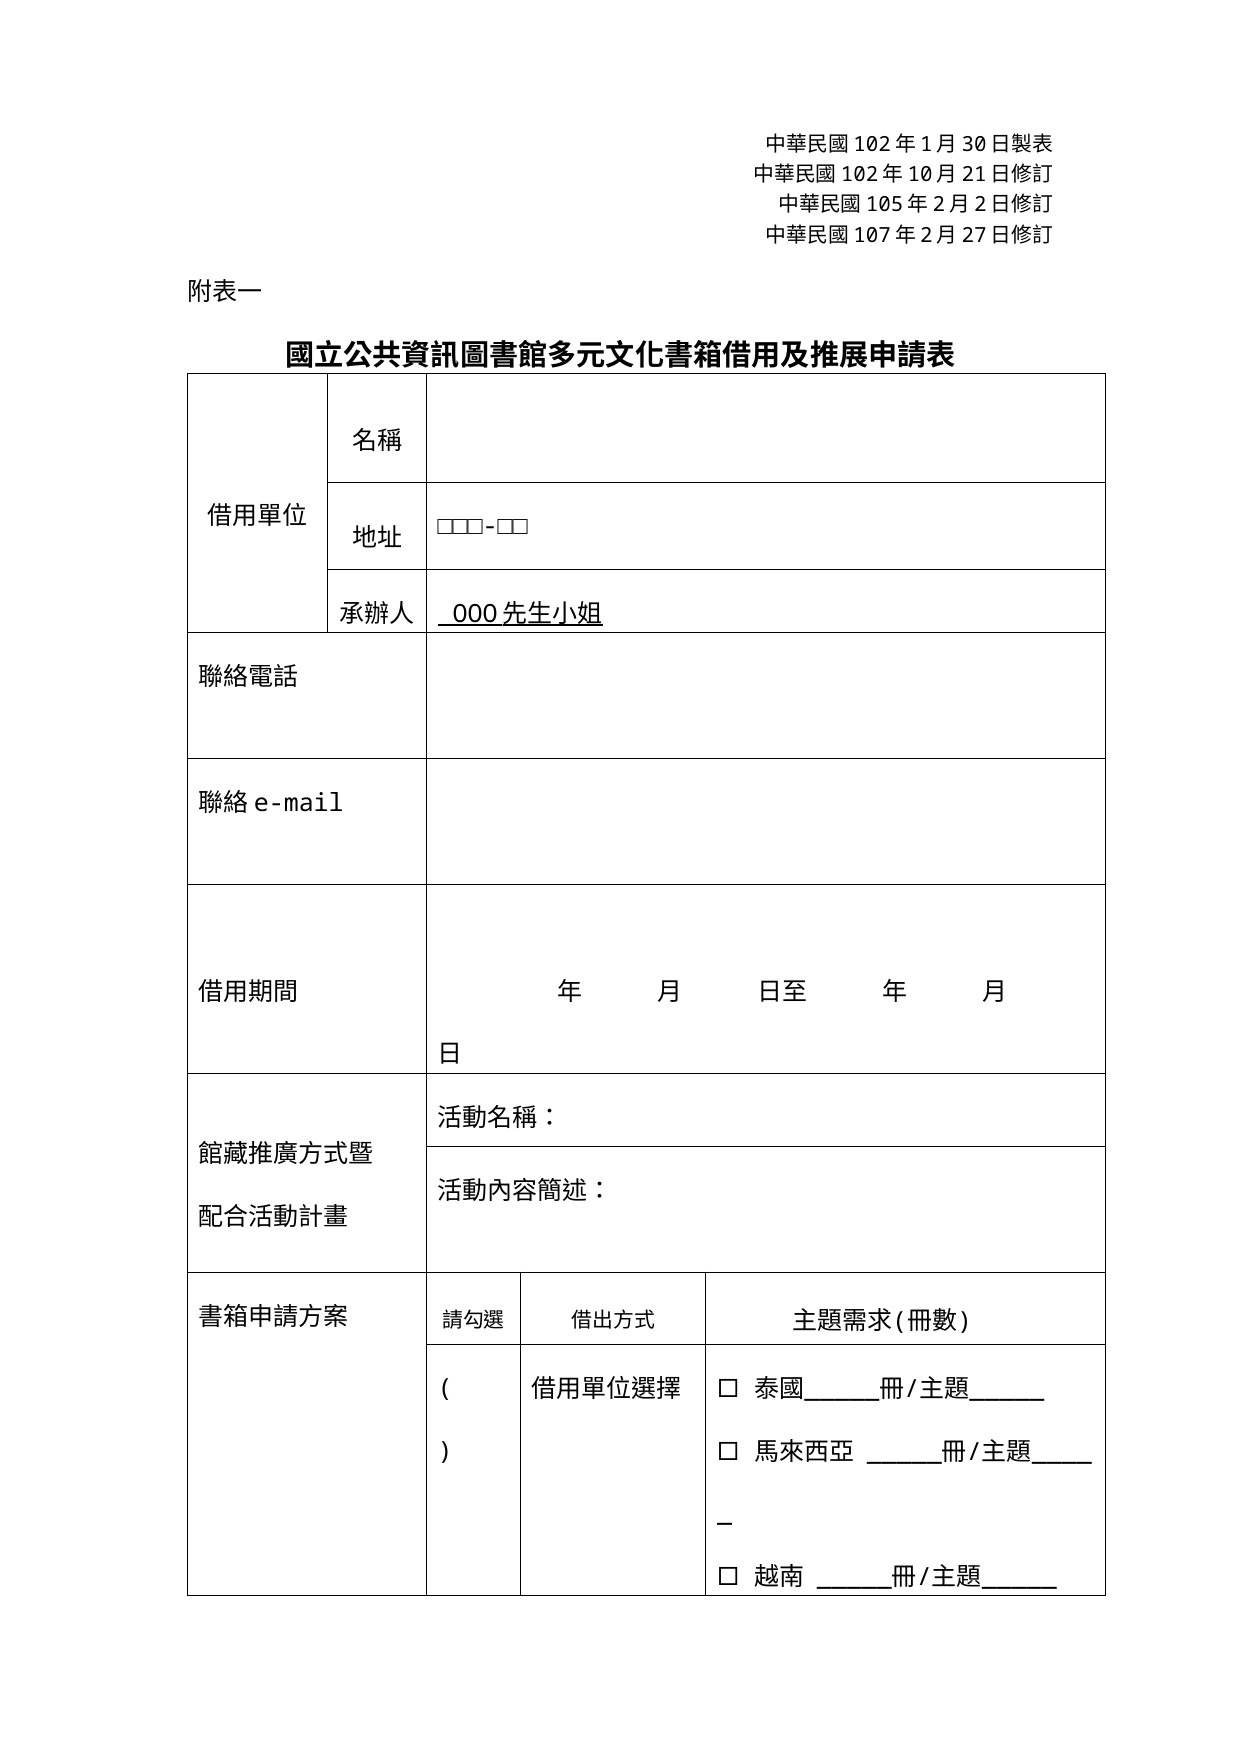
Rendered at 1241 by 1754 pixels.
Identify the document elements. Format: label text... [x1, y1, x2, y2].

table_cell 聯絡電話 [188, 633, 426, 758]
table_cell 書箱申請方案 [188, 1273, 426, 1595]
text 中華民國105年2月2日修訂 [187, 188, 1053, 218]
table_cell 活動內容簡述： [427, 1147, 1105, 1272]
table_cell 借出方式 [521, 1273, 705, 1344]
table_cell 主題需求(冊數) [706, 1273, 1105, 1344]
table_cell OOO先生小姐 [427, 570, 1105, 632]
table_cell 承辦人 [328, 570, 426, 632]
table_cell 年 月 日至 年 月 日 [427, 885, 1105, 1073]
text 國立公共資訊圖書館多元文化書箱借用及推展申請表 [187, 311, 1053, 373]
table_cell 館藏推廣方式暨 配合活動計畫 [188, 1074, 426, 1272]
table_cell 借用單位選擇 [521, 1345, 705, 1595]
table_header 借用單位 [188, 374, 327, 632]
text 中華民國107年2月27日修訂 [187, 218, 1053, 248]
table_cell 借用期間 [188, 885, 426, 1073]
table_cell ( ) [427, 1345, 520, 1595]
table_cell  泰國_____冊/主題_____  馬來西亞 _____冊/主題_____  越南 _____冊/主題_____ [706, 1345, 1105, 1595]
table_cell [427, 759, 1105, 884]
table_cell [427, 633, 1105, 758]
table_cell 聯絡e-mail [188, 759, 426, 884]
text 中華民國102年10月21日修訂 [187, 157, 1053, 188]
text 中華民國102年1月30日製表 [187, 127, 1053, 157]
table_cell 活動名稱： [427, 1074, 1105, 1146]
table_header [427, 374, 1105, 482]
table_header 名稱 [328, 374, 426, 482]
text 附表一 [187, 248, 1053, 311]
table_cell □□□-□□ [427, 483, 1105, 569]
table_cell 請勾選 [427, 1273, 520, 1344]
table_cell 地址 [328, 483, 426, 569]
